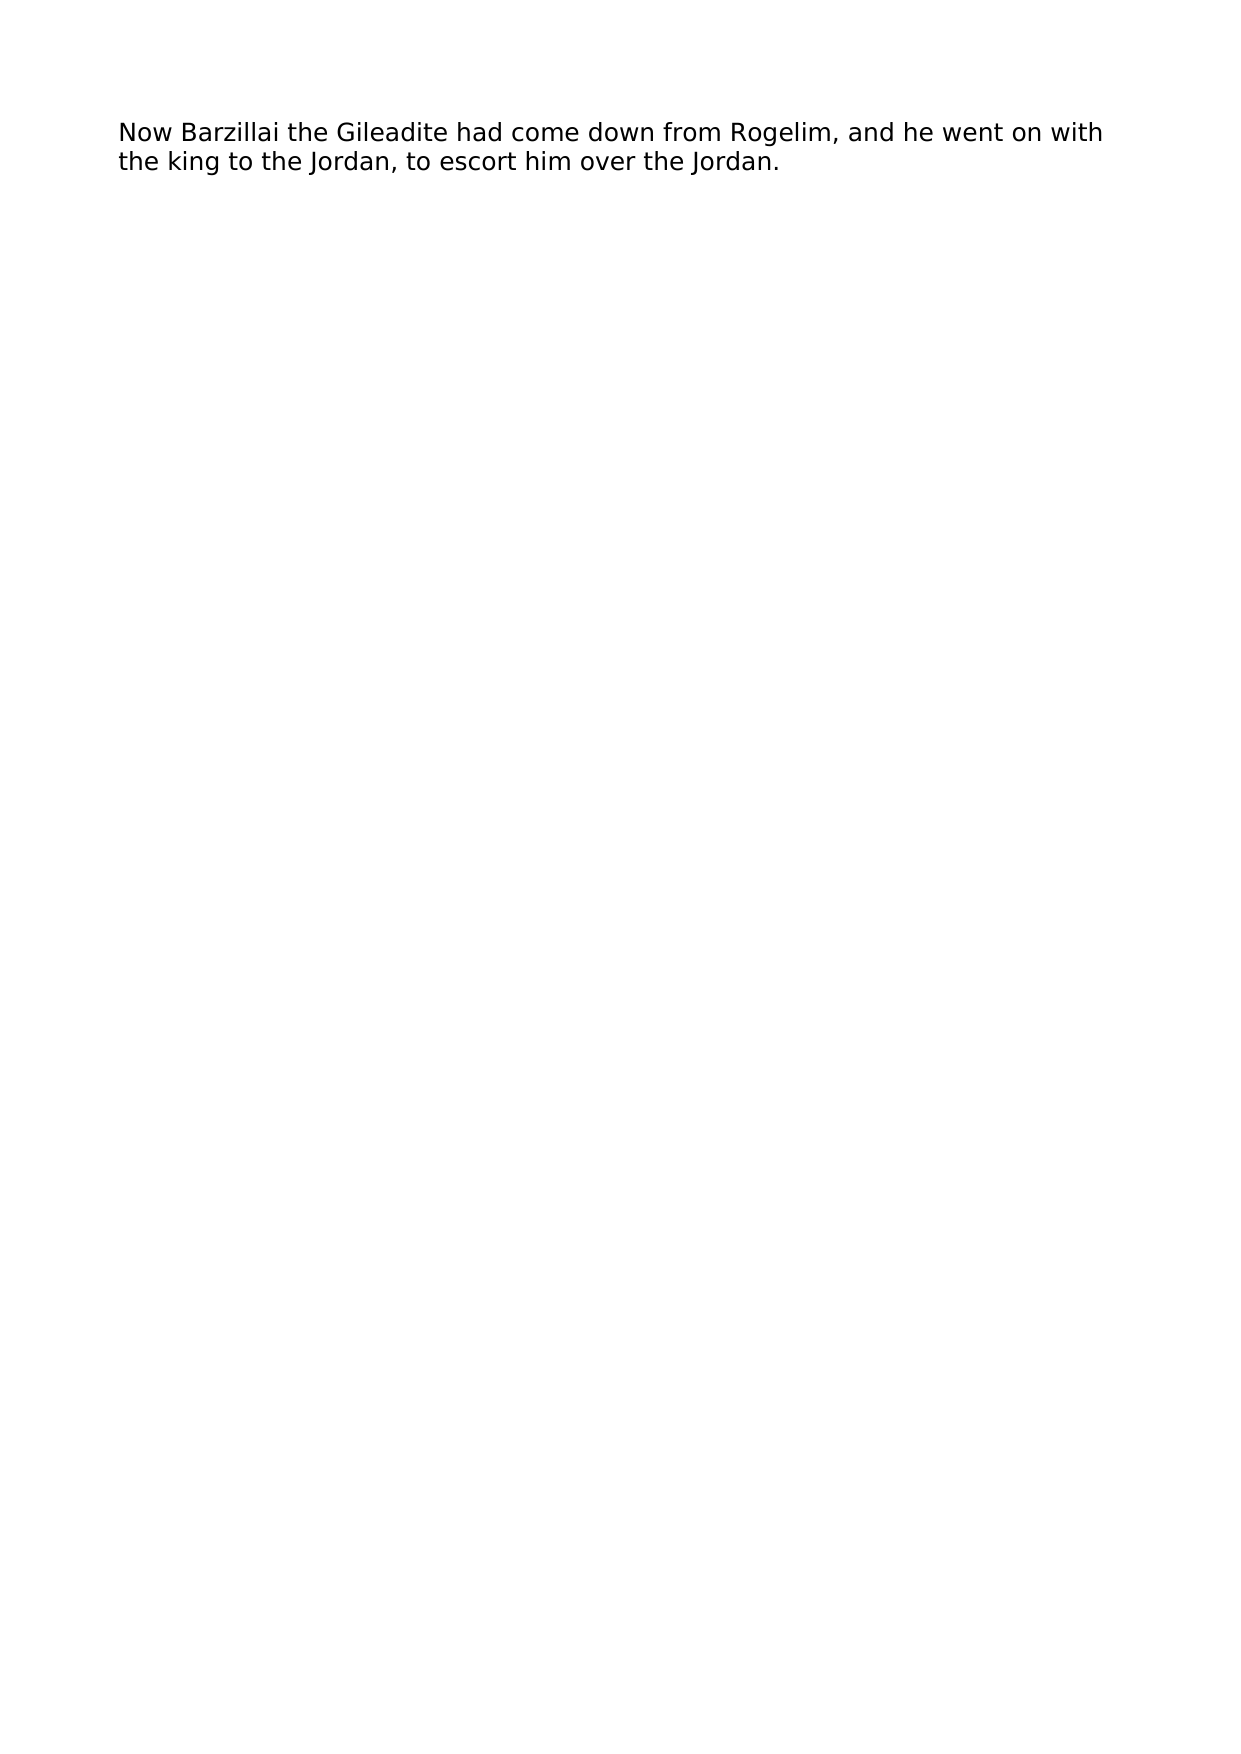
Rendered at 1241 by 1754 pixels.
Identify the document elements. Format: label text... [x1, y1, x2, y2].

text Now Barzillai the Gileadite had come down from Rogelim, and he went on with the king to the Jordan, to escort him over the Jordan. [118, 118, 1122, 176]
